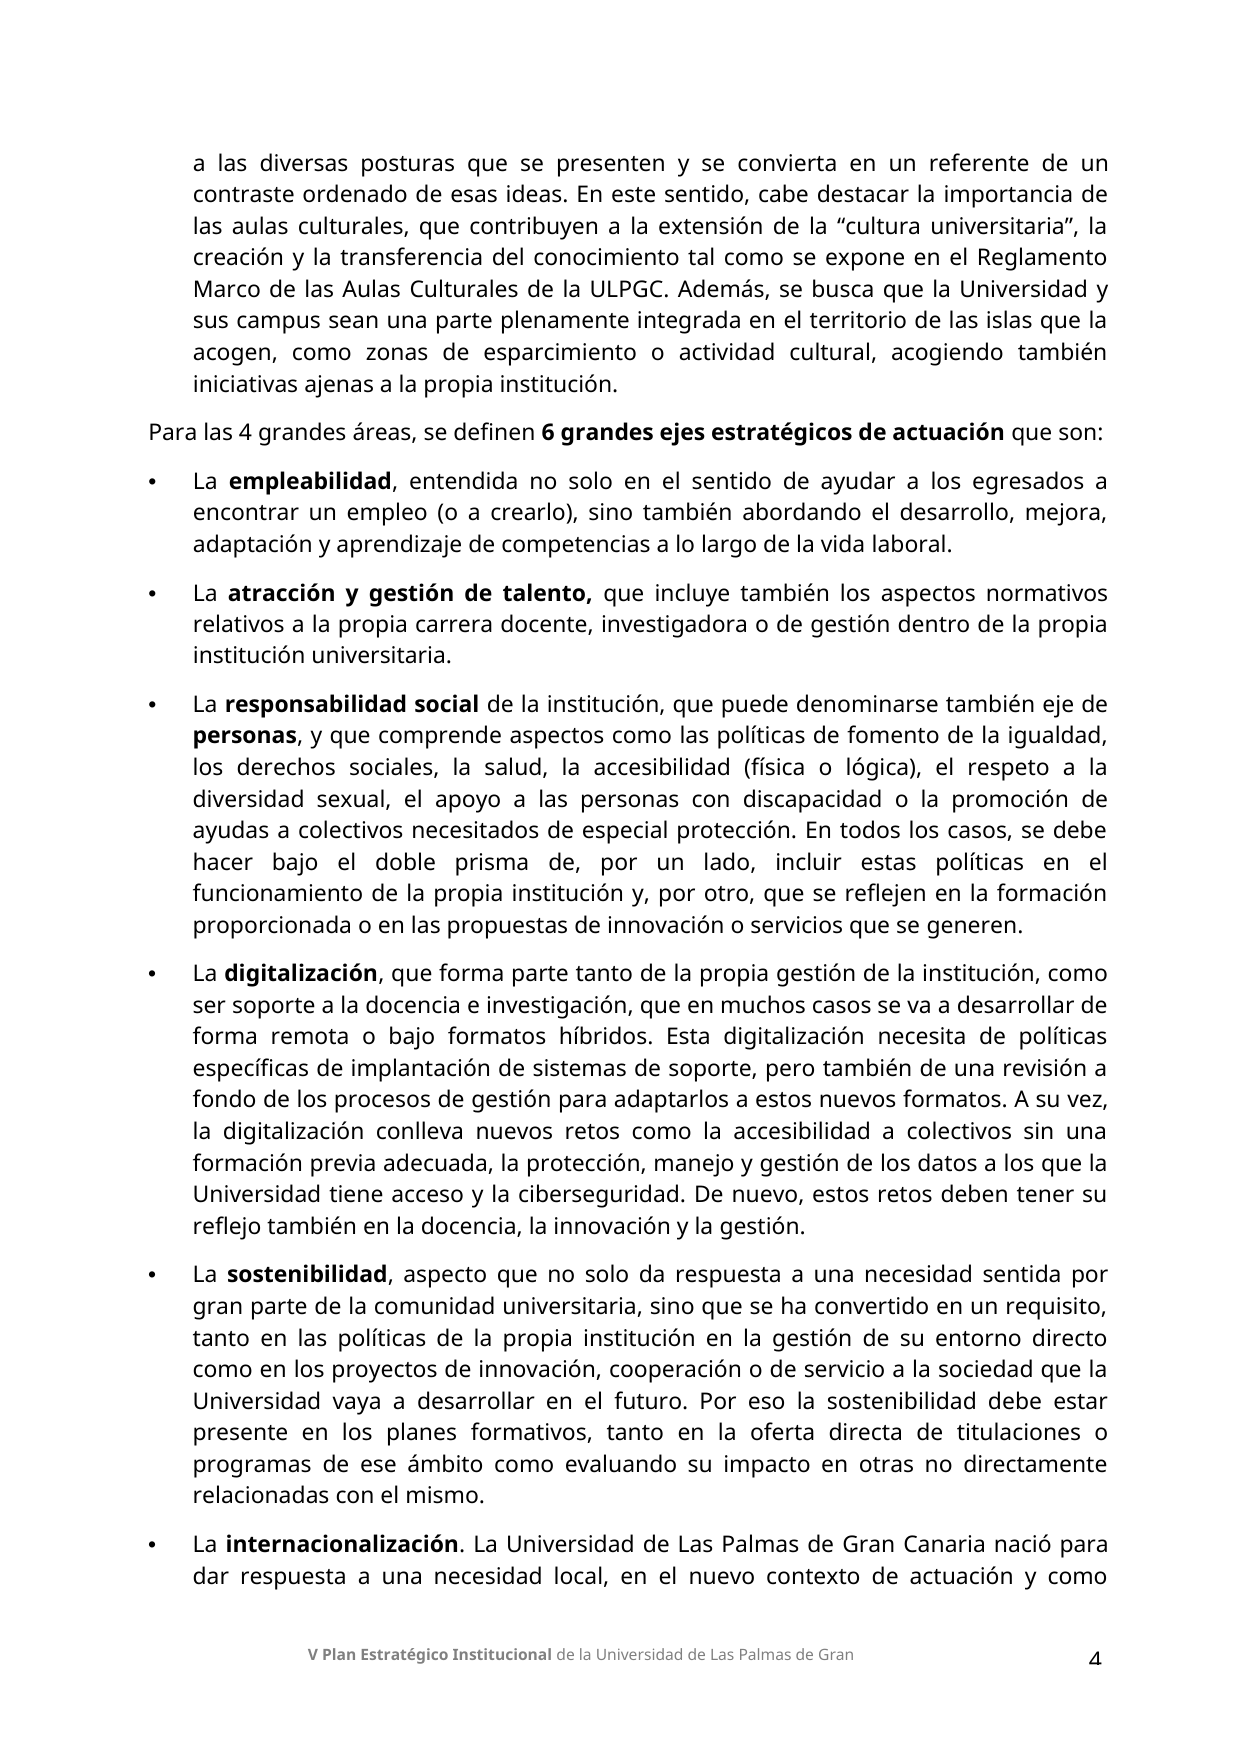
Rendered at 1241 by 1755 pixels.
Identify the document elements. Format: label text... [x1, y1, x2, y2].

list La internacionalización. La Universidad de Las Palmas de Gran Canaria nació para dar respuesta a una necesidad local, en el nuevo contexto de actuación y como [148, 1528, 1109, 1591]
list La atracción y gestión de talento, que incluye también los aspectos normativos relativos a la propia carrera docente, investigadora o de gestión dentro de la propia institución universitaria. [148, 576, 1109, 670]
list La empleabilidad, entendida no solo en el sentido de ayudar a los egresados a encontrar un empleo (o a crearlo), sino también abordando el desarrollo, mejora, adaptación y aprendizaje de competencias a lo largo de la vida laboral. [148, 464, 1109, 559]
text Para las 4 grandes áreas, se definen 6 grandes ejes estratégicos de actuación que son: [148, 416, 1120, 447]
list La responsabilidad social de la institución, que puede denominarse también eje de personas, y que comprende aspectos como las políticas de fomento de la igualdad, los derechos sociales, la salud, la accesibilidad (física o lógica), el respeto a la diversidad sexual, el apoyo a las personas con discapacidad o la promoción de ayudas a colectivos necesitados de especial protección. En todos los casos, se debe hacer bajo el doble prisma de, por un lado, incluir estas políticas en el funcionamiento de la propia institución y, por otro, que se reflejen en la formación proporcionada o en las propuestas de innovación o servicios que se generen. [148, 688, 1109, 940]
list La digitalización, que forma parte tanto de la propia gestión de la institución, como ser soporte a la docencia e investigación, que en muchos casos se va a desarrollar de forma remota o bajo formatos híbridos. Esta digitalización necesita de políticas específicas de implantación de sistemas de soporte, pero también de una revisión a fondo de los procesos de gestión para adaptarlos a estos nuevos formatos. A su vez, la digitalización conlleva nuevos retos como la accesibilidad a colectivos sin una formación previa adecuada, la protección, manejo y gestión de los datos a los que la Universidad tiene acceso y la ciberseguridad. De nuevo, estos retos deben tener su reflejo también en la docencia, la innovación y la gestión. [148, 957, 1109, 1241]
text a las diversas posturas que se presenten y se convierta en un referente de un contraste ordenado de esas ideas. En este sentido, cabe destacar la importancia de las aulas culturales, que contribuyen a la extensión de la “cultura universitaria”, la creación y la transferencia del conocimiento tal como se expone en el Reglamento Marco de las Aulas Culturales de la ULPGC. Además, se busca que la Universidad y sus campus sean una parte plenamente integrada en el territorio de las islas que la acogen, como zonas de esparcimiento o actividad cultural, acogiendo también iniciativas ajenas a la propia institución. [193, 147, 1109, 399]
list La sostenibilidad, aspecto que no solo da respuesta a una necesidad sentida por gran parte de la comunidad universitaria, sino que se ha convertido en un requisito, tanto en las políticas de la propia institución en la gestión de su entorno directo como en los proyectos de innovación, cooperación o de servicio a la sociedad que la Universidad vaya a desarrollar en el futuro. Por eso la sostenibilidad debe estar presente en los planes formativos, tanto en la oferta directa de titulaciones o programas de ese ámbito como evaluando su impacto en otras no directamente relacionadas con el mismo. [148, 1258, 1109, 1511]
